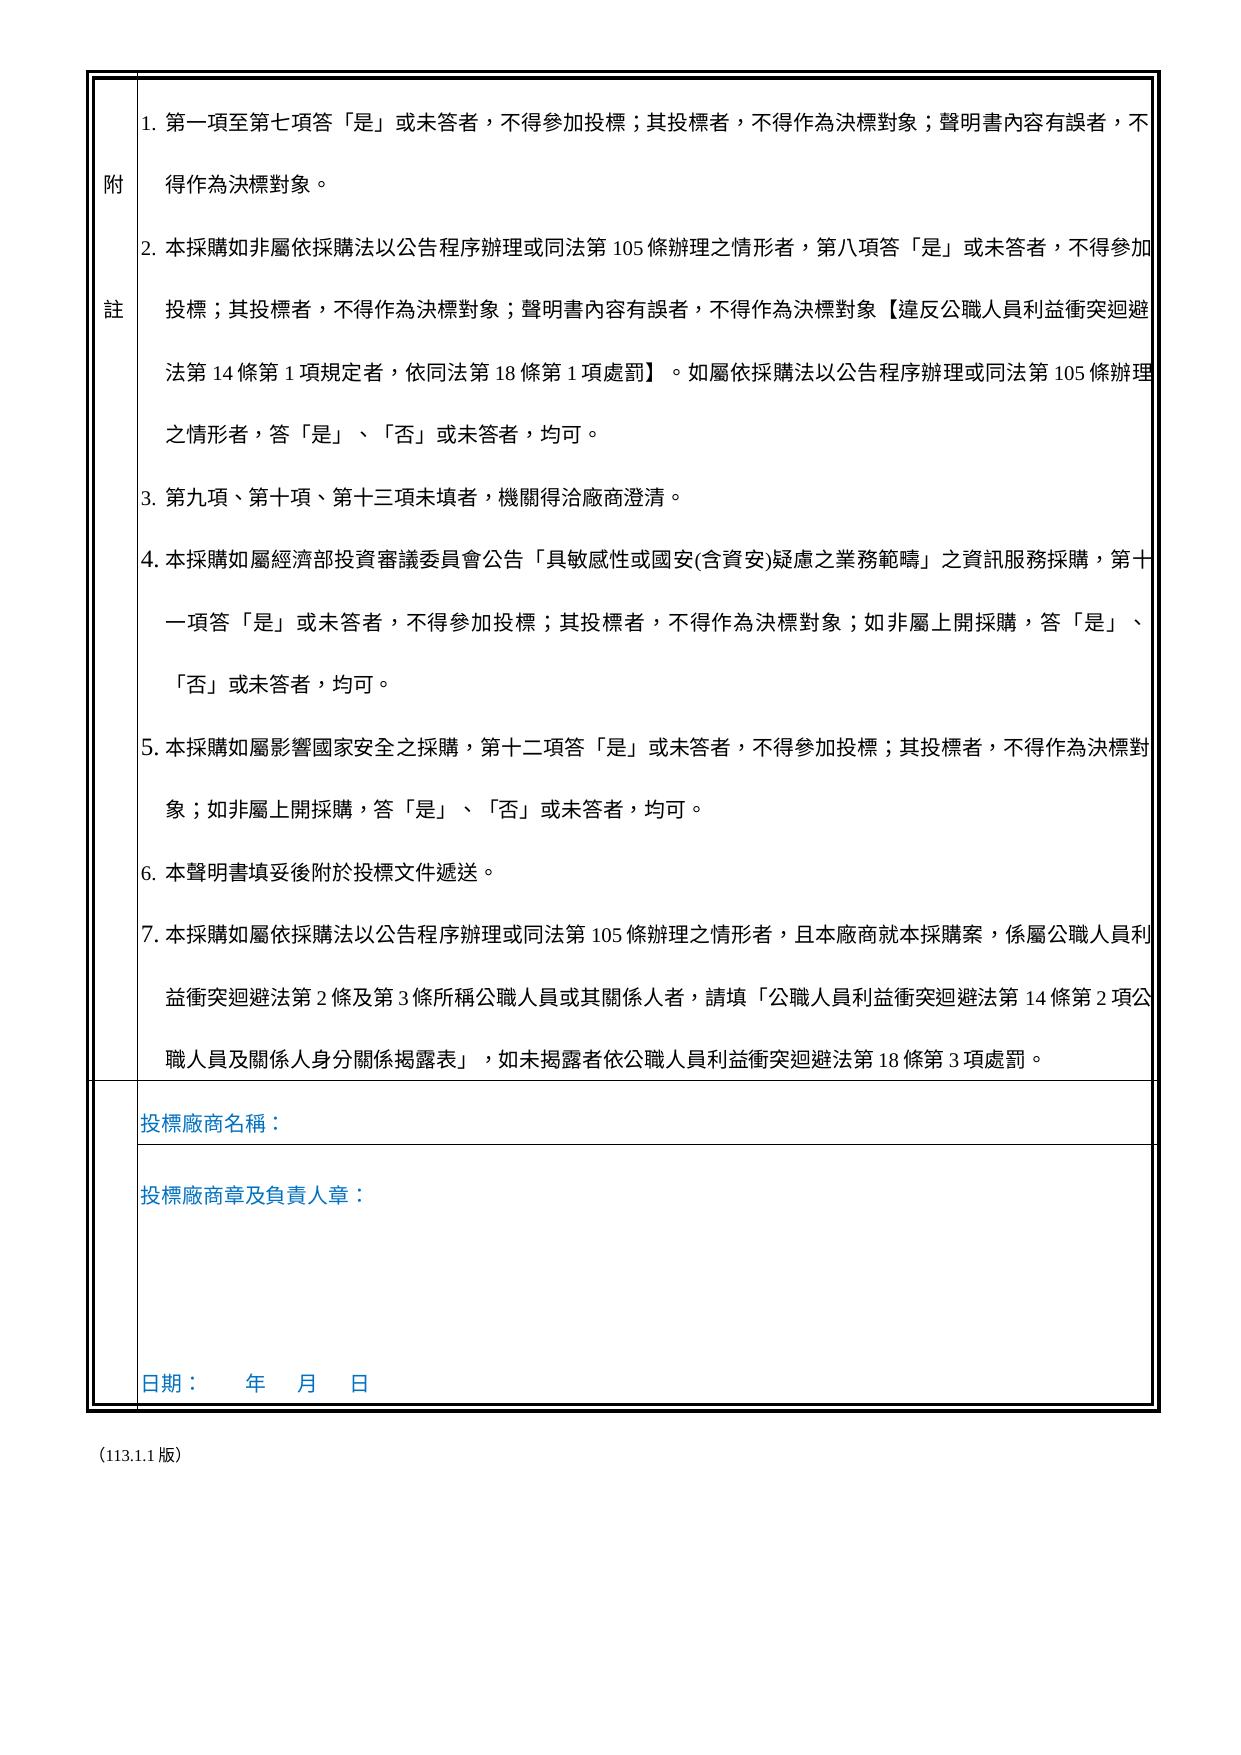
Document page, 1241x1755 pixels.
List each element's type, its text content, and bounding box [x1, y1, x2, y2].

table_header 附 註 [90, 73, 137, 1079]
text （113.1.1版） [89, 1413, 1152, 1475]
table_header 第一項至第七項答「是」或未答者，不得參加投標；其投標者，不得作為決標對象；聲明書內容有誤者，不得作為決標對象。 本採購如非屬依採購法以公告程序辦理或同法第105條辦理之情形者，第八項答「是」或未答者，不得參加投標；其投標者，不得作為決標對象；聲明書內容有誤者，不得作為決標對象【違反公職人員利益衝突迴避法第14條第1項規定者，依同法第18條第1項處罰】。如屬依採購法以公告程序辦理或同法第105條辦理之情形者，答「是」、「否」或未答者，均可。 第九項、第十項、第十三項未填者，機關得洽廠商澄清。 本採購如屬經濟部投資審議委員會公告「具敏感性或國安(含資安)疑慮之業務範疇」之資訊服務採購，第十一項答「是」或未答者，不得參加投標；其投標者，不得作為決標對象；如非屬上開採購，答「是」、「否」或未答者，均可。 本採購如屬影響國家安全之採購，第十二項答「是」或未答者，不得參加投標；其投標者，不得作為決標對象；如非屬上開採購，答「是」、「否」或未答者，均可。 本聲明書填妥後附於投標文件遞送。 本採購如屬依採購法以公告程序辦理或同法第105條辦理之情形者，且本廠商就本採購案，係屬公職人員利益衝突迴避法第2條及第3條所稱公職人員或其關係人者，請填「公職人員利益衝突迴避法第14條第2項公職人員及關係人身分關係揭露表」，如未揭露者依公職人員利益衝突迴避法第18條第3項處罰。 [138, 73, 1156, 1079]
table_cell 投標廠商名稱： [138, 1081, 1151, 1144]
table_cell [95, 1081, 137, 1403]
table_cell 投標廠商章及負責人章： 日期： 年 月 日 [138, 1145, 1151, 1403]
